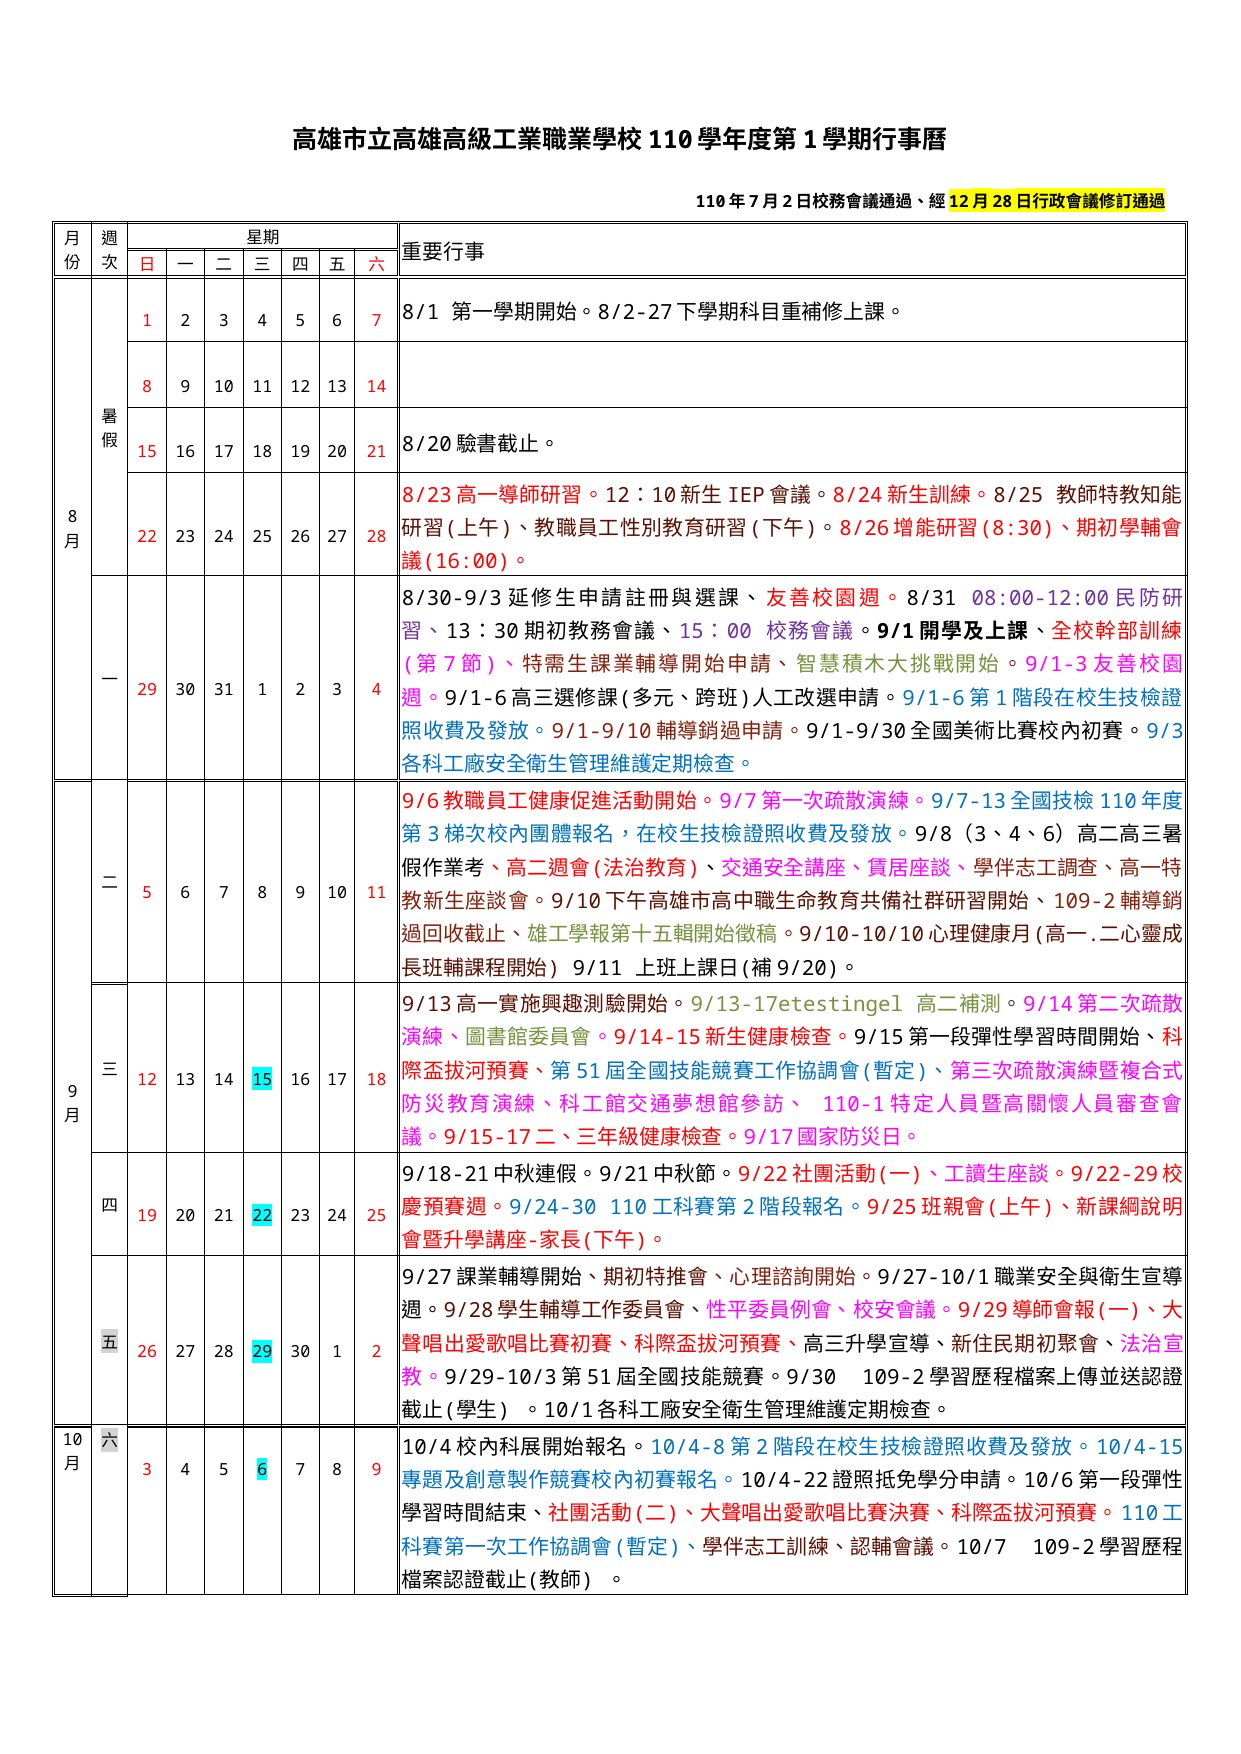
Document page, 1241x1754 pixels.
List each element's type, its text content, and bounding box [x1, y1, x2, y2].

table_cell 一 [92, 576, 127, 778]
table_cell 8/30-9/3延修生申請註冊與選課、友善校園週。8/31 08:00-12:00民防研習、13：30期初教務會議、15：00 校務會議。9/1開學及上課、全校幹部訓練 (第7節)、特需生課業輔導開始申請、智慧積木大挑戰開始。9/1-3友善校園週。9/1-6高三選修課(多元、跨班)人工改選申請。9/1-6第1階段在校生技檢證照收費及發放。9/1-9/10輔導銷過申請。9/1-9/30全國美術比賽校內初賽。9/3各科工廠安全衛生管理維護定期檢查。 [400, 576, 1185, 778]
table_cell 14 [205, 983, 243, 1151]
table_cell 10/4校內科展開始報名。10/4-8第2階段在校生技檢證照收費及發放。10/4-15專題及創意製作競賽校內初賽報名。10/4-22證照抵免學分申請。10/6第一段彈性學習時間結束、社團活動(二)、大聲唱出愛歌唱比賽決賽、科際盃拔河預賽。110工科賽第一次工作協調會(暫定)、學伴志工訓練、認輔會議。10/7 109-2學習歷程檔案認證截止(教師) 。 [400, 1428, 1185, 1594]
table_cell 16 [167, 408, 204, 472]
table_cell 30 [282, 1256, 319, 1424]
table_cell 14 [355, 342, 397, 407]
table_cell 8 月 [55, 279, 91, 778]
table_cell 五 [320, 251, 354, 275]
table_cell 9/27課業輔導開始、期初特推會、心理諮詢開始。9/27-10/1職業安全與衛生宣導週。9/28學生輔導工作委員會、性平委員例會、校安會議。9/29導師會報(一)、大聲唱出愛歌唱比賽初賽、科際盃拔河預賽、高三升學宣導、新住民期初聚會、法治宣教。9/29-10/3第51屆全國技能競賽。9/30 109-2學習歷程檔案上傳並送認證截止(學生) 。10/1各科工廠安全衛生管理維護定期檢查。 [400, 1256, 1185, 1424]
table_cell 2 [282, 576, 319, 778]
table_cell 4 [355, 576, 397, 778]
table_cell 六 [355, 251, 397, 275]
table_cell 8 [128, 342, 166, 407]
table_cell 7 [205, 782, 243, 982]
table_cell 三 [92, 985, 127, 1151]
table_cell 2 [355, 1256, 397, 1424]
table_cell 18 [244, 408, 281, 472]
table_cell 20 [167, 1153, 204, 1254]
table_cell 21 [355, 408, 397, 472]
table_cell 9 [167, 342, 204, 407]
table_cell 30 [167, 576, 204, 778]
table_cell 27 [320, 473, 354, 575]
table_cell 一 [167, 251, 204, 275]
table_cell 5 [205, 1428, 243, 1594]
table_cell 9 月 [55, 782, 91, 1424]
table_cell 10 [320, 782, 354, 982]
table_cell 四 [92, 1153, 127, 1254]
table_cell 9/13高一實施興趣測驗開始。9/13-17etestingel 高二補測。9/14第二次疏散演練、圖書館委員會。9/14-15新生健康檢查。9/15第一段彈性學習時間開始、科際盃拔河預賽、第51屆全國技能競賽工作協調會(暫定)、第三次疏散演練暨複合式防災教育演練、科工館交通夢想館參訪、 110-1特定人員暨高關懷人員審查會議。9/15-17二、三年級健康檢查。9/17國家防災日。 [400, 983, 1185, 1151]
table_cell 8/1 第一學期開始。8/2-27下學期科目重補修上課。 [400, 279, 1185, 341]
table_cell 11 [244, 342, 281, 407]
table_cell 6 [320, 279, 354, 341]
table_cell 9 [282, 782, 319, 982]
table_cell 26 [128, 1256, 166, 1424]
table_cell 1 [128, 279, 166, 341]
table_header 星期 [128, 224, 397, 248]
table_cell 25 [355, 1153, 397, 1254]
table_cell 24 [320, 1153, 354, 1254]
table_cell 三 [244, 251, 281, 275]
table_cell 3 [128, 1428, 166, 1594]
table_cell 9/6教職員工健康促進活動開始。9/7第一次疏散演練。9/7-13全國技檢110年度第3梯次校內團體報名，在校生技檢證照收費及發放。9/8（3、4、6）高二高三暑假作業考、高二週會(法治教育)、交通安全講座、賃居座談、學伴志工調查、高一特教新生座談會。9/10下午高雄市高中職生命教育共備社群研習開始、109-2輔導銷過回收截止、雄工學報第十五輯開始徵稿。9/10-10/10心理健康月(高一.二心靈成長班輔課程開始) 9/11 上班上課日(補9/20)。 [400, 782, 1185, 982]
table_cell 13 [167, 983, 204, 1151]
table_cell 1 [320, 1256, 354, 1424]
table_cell 9/18-21中秋連假。9/21中秋節。9/22社團活動(一)、工讀生座談。9/22-29校慶預賽週。9/24-30 110工科賽第2階段報名。9/25班親會(上午)、新課綱說明會暨升學講座-家長(下午)。 [400, 1153, 1185, 1254]
table_cell 日 [128, 251, 166, 275]
table_cell 10 [205, 342, 243, 407]
table_cell 12 [128, 983, 166, 1151]
table_cell 15 [128, 408, 166, 472]
table_cell 28 [355, 473, 397, 575]
table_cell 6 [167, 782, 204, 982]
table_cell 五 [92, 1256, 127, 1424]
table_cell 2 [167, 279, 204, 341]
table_cell 二 [92, 780, 127, 982]
table_cell 18 [355, 983, 397, 1151]
table_cell 27 [167, 1256, 204, 1424]
table_cell 5 [128, 782, 166, 982]
table_header 重要行事 [400, 224, 1185, 275]
table_cell 19 [128, 1153, 166, 1254]
table_cell 3 [320, 576, 354, 778]
table_cell 8/23高一導師研習。12：10新生IEP會議。8/24新生訓練。8/25 教師特教知能研習(上午)、教職員工性別教育研習(下午)。8/26增能研習(8:30)、期初學輔會議(16:00)。 [400, 473, 1185, 575]
table_header 週次 [92, 224, 127, 275]
table_cell 4 [167, 1428, 204, 1594]
table_header 月份 [55, 224, 91, 275]
table_cell 22 [244, 1153, 281, 1254]
table_cell 23 [282, 1153, 319, 1254]
text 110年7月2日校務會議通過、經12月28日行政會議修訂通過 [63, 158, 1165, 221]
table_cell 25 [244, 473, 281, 575]
table_cell 10月 [55, 1428, 91, 1594]
table_cell 28 [205, 1256, 243, 1424]
table_cell 二 [205, 251, 243, 275]
text 高雄市立高雄高級工業職業學校110學年度第1學期行事曆 [75, 96, 1165, 158]
table_cell 15 [244, 983, 281, 1151]
table_cell 13 [320, 342, 354, 407]
table_cell 21 [205, 1153, 243, 1254]
table_cell 31 [205, 576, 243, 778]
table_cell 3 [205, 279, 243, 341]
table_cell 17 [320, 983, 354, 1151]
table_cell 4 [244, 279, 281, 341]
table_cell 8 [244, 782, 281, 982]
table_cell 24 [205, 473, 243, 575]
table_cell 29 [128, 576, 166, 778]
table_cell 6 [244, 1428, 281, 1594]
table_cell 16 [282, 983, 319, 1151]
table_cell [400, 342, 1185, 407]
table_cell 29 [244, 1256, 281, 1424]
table_cell 7 [355, 279, 397, 341]
table_cell 11 [355, 782, 397, 982]
table_cell 12 [282, 342, 319, 407]
table_cell 8 [320, 1428, 354, 1594]
table_cell 六 [92, 1425, 127, 1594]
table_cell 1 [244, 576, 281, 778]
table_cell 8/20驗書截止。 [400, 408, 1185, 472]
table_cell 7 [282, 1428, 319, 1594]
table_cell 17 [205, 408, 243, 472]
table_cell 22 [128, 473, 166, 575]
table_cell 暑假 [92, 279, 127, 575]
table_cell 四 [282, 251, 319, 275]
table_cell 23 [167, 473, 204, 575]
table_cell 5 [282, 279, 319, 341]
table_cell 19 [282, 408, 319, 472]
table_cell 26 [282, 473, 319, 575]
table_cell 9 [355, 1428, 397, 1594]
table_cell 20 [320, 408, 354, 472]
